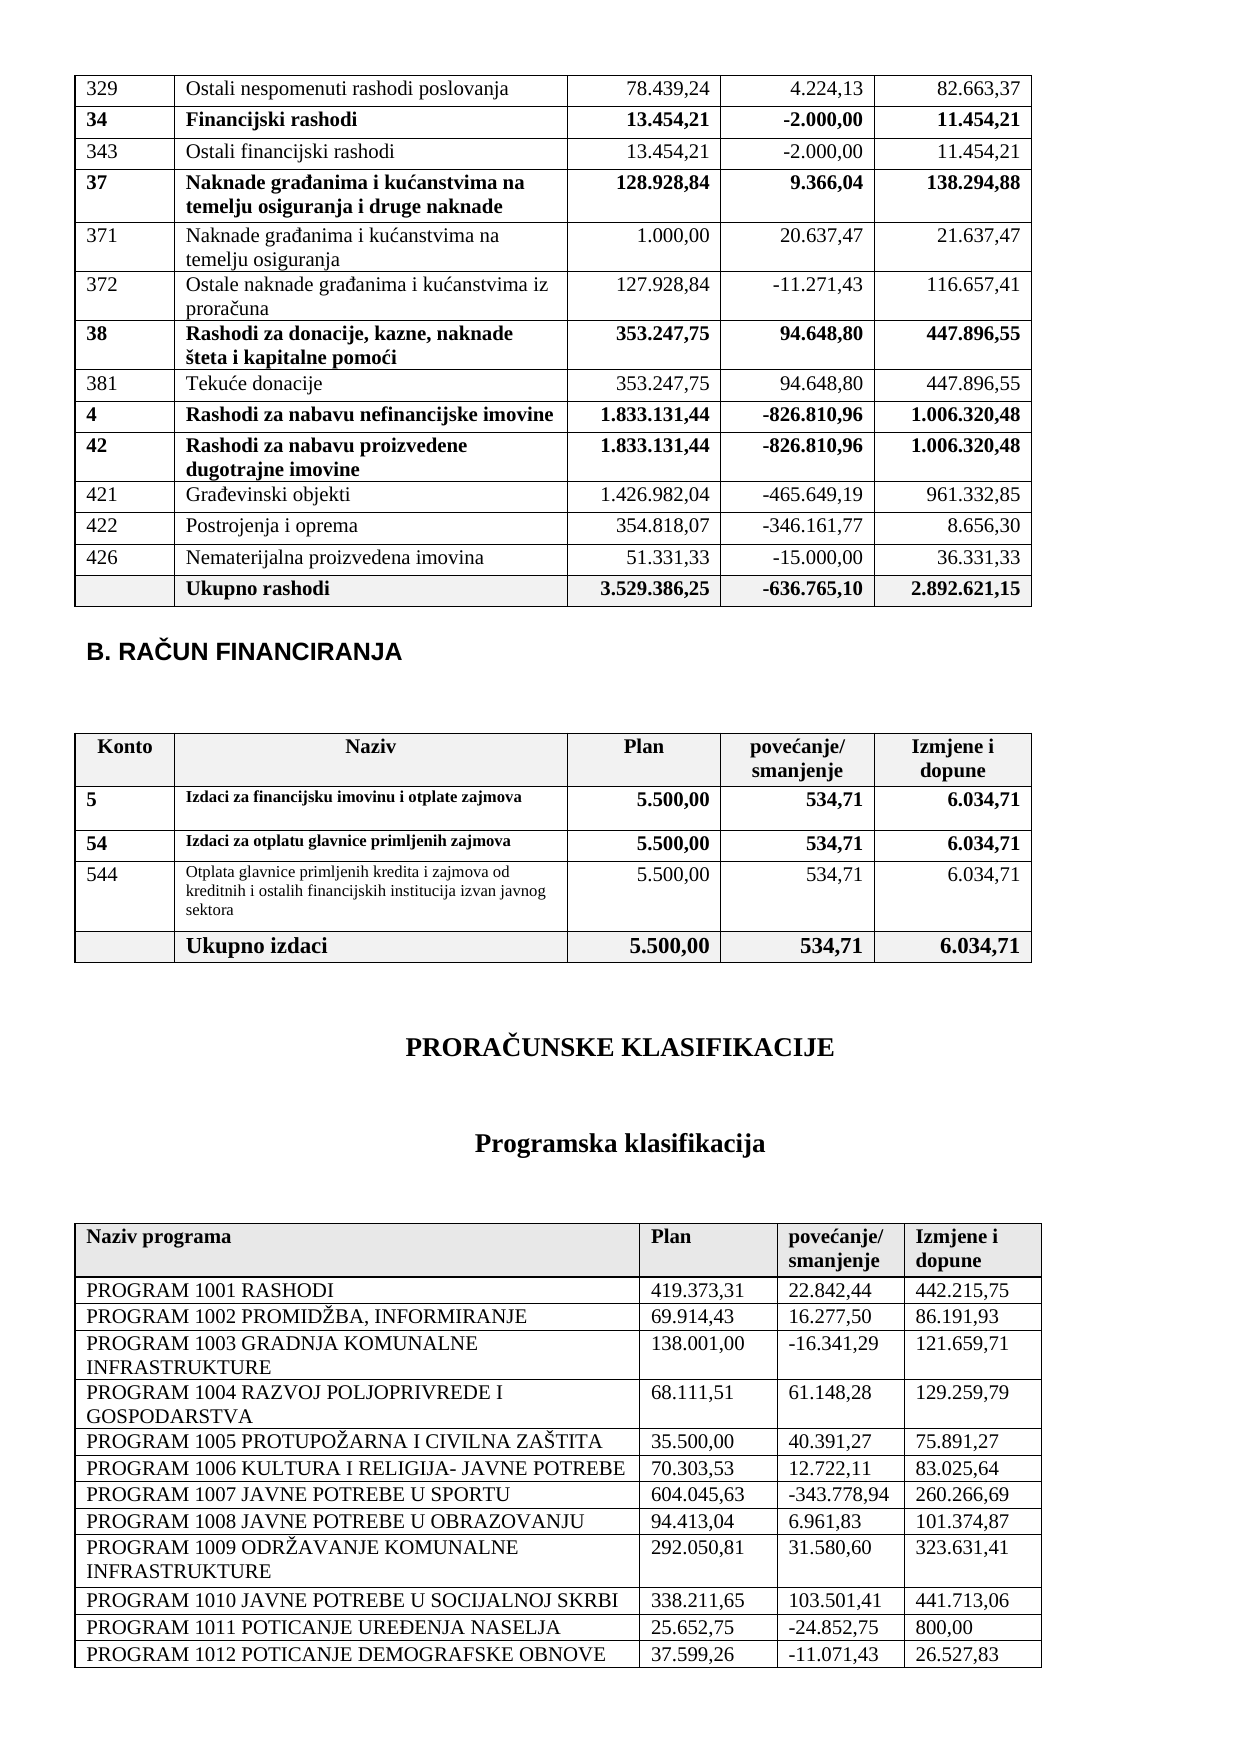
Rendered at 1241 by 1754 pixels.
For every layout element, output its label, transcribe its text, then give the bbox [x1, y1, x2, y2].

table_cell PROGRAM 1010 JAVNE POTREBE U SOCIJALNOJ SKRBI [76, 1588, 639, 1614]
table_cell 40.391,27 [778, 1429, 904, 1454]
table_cell 138.294,88 [875, 170, 1031, 222]
table_cell 534,71 [721, 862, 874, 931]
table_cell Nematerijalna proizvedena imovina [175, 545, 567, 575]
table_cell 34 [76, 107, 174, 137]
table_cell 36.331,33 [875, 545, 1031, 575]
table_cell 5.500,00 [568, 831, 720, 861]
table_cell -826.810,96 [721, 402, 874, 432]
table_cell 129.259,79 [905, 1380, 1041, 1428]
table_cell 1.833.131,44 [568, 402, 720, 432]
table_cell PROGRAM 1009 ODRŽAVANJE KOMUNALNE INFRASTRUKTURE [76, 1535, 639, 1587]
table_cell 42 [76, 433, 174, 481]
table_cell 534,71 [721, 787, 874, 829]
table_cell [76, 576, 174, 606]
table_cell 6.034,71 [875, 787, 1031, 829]
table_cell 6.034,71 [875, 831, 1031, 861]
table_cell 353.247,75 [568, 321, 720, 369]
table_cell 534,71 [721, 831, 874, 861]
table_cell 5.500,00 [568, 787, 720, 829]
table_cell povećanje/ smanjenje [721, 734, 874, 786]
table_cell 20.637,47 [721, 223, 874, 271]
table_cell B. RAČUN FINANCIRANJA [75, 637, 567, 670]
table_cell [174, 670, 567, 701]
table_cell Konto [76, 734, 174, 786]
table_cell 13.454,21 [568, 107, 720, 137]
table_cell PROGRAM 1004 RAZVOJ POLJOPRIVREDE I GOSPODARSTVA [76, 1380, 639, 1428]
table_cell [721, 701, 874, 733]
table_cell 101.374,87 [905, 1509, 1041, 1534]
table_cell 38 [76, 321, 174, 369]
table_cell [567, 701, 721, 733]
table_cell Naknade građanima i kućanstvima na temelju osiguranja i druge naknade [175, 170, 567, 222]
table_cell -346.161,77 [721, 513, 874, 543]
table_cell Ukupno rashodi [175, 576, 567, 606]
table_cell 138.001,00 [640, 1331, 777, 1379]
table_cell 441.713,06 [905, 1588, 1041, 1614]
table_cell PROGRAM 1011 POTICANJE UREĐENJA NASELJA [76, 1615, 639, 1640]
table_cell Građevinski objekti [175, 482, 567, 512]
table_cell 103.501,41 [778, 1588, 904, 1614]
table_cell 534,71 [721, 932, 874, 962]
table_cell Ostali financijski rashodi [175, 139, 567, 169]
table_cell 11.454,21 [875, 139, 1031, 169]
table_cell Plan [568, 734, 720, 786]
table_cell 544 [76, 862, 174, 931]
table_cell 381 [76, 370, 174, 401]
table_cell 260.266,69 [905, 1482, 1041, 1508]
table_cell 13.454,21 [568, 139, 720, 169]
table_cell 1.426.982,04 [568, 482, 720, 512]
table_cell 94.413,04 [640, 1509, 777, 1534]
table_cell [721, 637, 874, 670]
table_cell -11.071,43 [778, 1641, 904, 1667]
table_cell -343.778,94 [778, 1482, 904, 1508]
table_cell -16.341,29 [778, 1331, 904, 1379]
table_cell 1.006.320,48 [875, 433, 1031, 481]
table_cell -15.000,00 [721, 545, 874, 575]
table_cell [75, 607, 174, 637]
table_cell 16.277,50 [778, 1304, 904, 1329]
table_cell 4.224,13 [721, 76, 874, 106]
table_cell PROGRAM 1007 JAVNE POTREBE U SPORTU [76, 1482, 639, 1508]
table_cell 8.656,30 [875, 513, 1031, 543]
table_cell PROGRAM 1005 PROTUPOŽARNA I CIVILNA ZAŠTITA [76, 1429, 639, 1454]
table_cell 61.148,28 [778, 1380, 904, 1428]
text Programska klasifikacija [75, 1127, 1165, 1158]
text PRORAČUNSKE KLASIFIKACIJE [75, 1031, 1165, 1062]
table_cell 6.034,71 [875, 932, 1031, 962]
table_cell 128.928,84 [568, 170, 720, 222]
table_cell 422 [76, 513, 174, 543]
table_cell -11.271,43 [721, 272, 874, 320]
table_cell 11.454,21 [875, 107, 1031, 137]
table_cell PROGRAM 1006 KULTURA I RELIGIJA- JAVNE POTREBE [76, 1456, 639, 1481]
table_cell 4 [76, 402, 174, 432]
table_cell PROGRAM 1012 POTICANJE DEMOGRAFSKE OBNOVE [76, 1641, 639, 1667]
table_cell 54 [76, 831, 174, 861]
table_cell 78.439,24 [568, 76, 720, 106]
table_cell -2.000,00 [721, 139, 874, 169]
table_cell [721, 607, 874, 637]
table_cell 83.025,64 [905, 1456, 1041, 1481]
table_cell 338.211,65 [640, 1588, 777, 1614]
table_cell Rashodi za donacije, kazne, naknade šteta i kapitalne pomoći [175, 321, 567, 369]
table_cell 116.657,41 [875, 272, 1031, 320]
table_cell [874, 670, 1031, 701]
table_cell [874, 701, 1031, 733]
table_cell Izdaci za otplatu glavnice primljenih zajmova [175, 831, 567, 861]
table_cell Izdaci za financijsku imovinu i otplate zajmova [175, 787, 567, 829]
table_cell 419.373,31 [640, 1278, 777, 1303]
table_cell 21.637,47 [875, 223, 1031, 271]
table_cell 2.892.621,15 [875, 576, 1031, 606]
table_cell 371 [76, 223, 174, 271]
table_header Izmjene i dopune [905, 1224, 1041, 1276]
table_cell 68.111,51 [640, 1380, 777, 1428]
table_header Plan [640, 1224, 777, 1276]
table_cell Tekuće donacije [175, 370, 567, 401]
table_cell 121.659,71 [905, 1331, 1041, 1379]
table_cell 75.891,27 [905, 1429, 1041, 1454]
table_cell 12.722,11 [778, 1456, 904, 1481]
table_cell Naknade građanima i kućanstvima na temelju osiguranja [175, 223, 567, 271]
table_cell [874, 637, 1031, 670]
table_cell -2.000,00 [721, 107, 874, 137]
table_cell 5.500,00 [568, 862, 720, 931]
table_cell 31.580,60 [778, 1535, 904, 1587]
table_cell 22.842,44 [778, 1278, 904, 1303]
table_cell 426 [76, 545, 174, 575]
table_cell 94.648,80 [721, 370, 874, 401]
table_cell 86.191,93 [905, 1304, 1041, 1329]
table_cell [567, 637, 721, 670]
table_cell [567, 607, 721, 637]
table_cell PROGRAM 1008 JAVNE POTREBE U OBRAZOVANJU [76, 1509, 639, 1534]
table_cell [76, 932, 174, 962]
table_cell PROGRAM 1002 PROMIDŽBA, INFORMIRANJE [76, 1304, 639, 1329]
table_cell [874, 607, 1031, 637]
table_cell 1.833.131,44 [568, 433, 720, 481]
table_cell 292.050,81 [640, 1535, 777, 1587]
table_cell 5.500,00 [568, 932, 720, 962]
table_cell Ostali nespomenuti rashodi poslovanja [175, 76, 567, 106]
table_cell 9.366,04 [721, 170, 874, 222]
table_cell 1.006.320,48 [875, 402, 1031, 432]
table_cell 70.303,53 [640, 1456, 777, 1481]
table_header Naziv programa [76, 1224, 639, 1276]
table_cell 26.527,83 [905, 1641, 1041, 1667]
table_cell [75, 670, 174, 701]
table_cell 447.896,55 [875, 370, 1031, 401]
table_cell [174, 701, 567, 733]
table_cell Ostale naknade građanima i kućanstvima iz proračuna [175, 272, 567, 320]
table_cell 37.599,26 [640, 1641, 777, 1667]
table_cell PROGRAM 1003 GRADNJA KOMUNALNE INFRASTRUKTURE [76, 1331, 639, 1379]
table_cell Otplata glavnice primljenih kredita i zajmova od kreditnih i ostalih financijskih institucija izvan javnog sektora [175, 862, 567, 931]
table_cell -24.852,75 [778, 1615, 904, 1640]
table_cell -636.765,10 [721, 576, 874, 606]
table_cell 5 [76, 787, 174, 829]
table_cell 343 [76, 139, 174, 169]
table_cell [174, 607, 567, 637]
table_cell Rashodi za nabavu proizvedene dugotrajne imovine [175, 433, 567, 481]
table_cell -465.649,19 [721, 482, 874, 512]
table_cell [567, 670, 721, 701]
table_cell 35.500,00 [640, 1429, 777, 1454]
table_cell 329 [76, 76, 174, 106]
table_cell 94.648,80 [721, 321, 874, 369]
table_cell Izmjene i dopune [875, 734, 1031, 786]
table_cell 421 [76, 482, 174, 512]
table_cell 353.247,75 [568, 370, 720, 401]
table_cell 442.215,75 [905, 1278, 1041, 1303]
table_cell -826.810,96 [721, 433, 874, 481]
table_cell [75, 701, 174, 733]
table_cell 323.631,41 [905, 1535, 1041, 1587]
table_cell 37 [76, 170, 174, 222]
table_cell 604.045,63 [640, 1482, 777, 1508]
table_cell 1.000,00 [568, 223, 720, 271]
table_cell 127.928,84 [568, 272, 720, 320]
table_cell [721, 670, 874, 701]
table_cell 447.896,55 [875, 321, 1031, 369]
table_cell 372 [76, 272, 174, 320]
table_cell 69.914,43 [640, 1304, 777, 1329]
table_cell Rashodi za nabavu nefinancijske imovine [175, 402, 567, 432]
table_cell Ukupno izdaci [175, 932, 567, 962]
table_cell 800,00 [905, 1615, 1041, 1640]
table_cell Financijski rashodi [175, 107, 567, 137]
table_cell 354.818,07 [568, 513, 720, 543]
table_cell 25.652,75 [640, 1615, 777, 1640]
table_cell PROGRAM 1001 RASHODI [76, 1278, 639, 1303]
table_cell 82.663,37 [875, 76, 1031, 106]
table_cell 6.961,83 [778, 1509, 904, 1534]
table_cell 3.529.386,25 [568, 576, 720, 606]
table_header povećanje/ smanjenje [778, 1224, 904, 1276]
table_cell 961.332,85 [875, 482, 1031, 512]
table_cell 51.331,33 [568, 545, 720, 575]
table_cell Postrojenja i oprema [175, 513, 567, 543]
table_cell 6.034,71 [875, 862, 1031, 931]
table_cell Naziv [175, 734, 567, 786]
